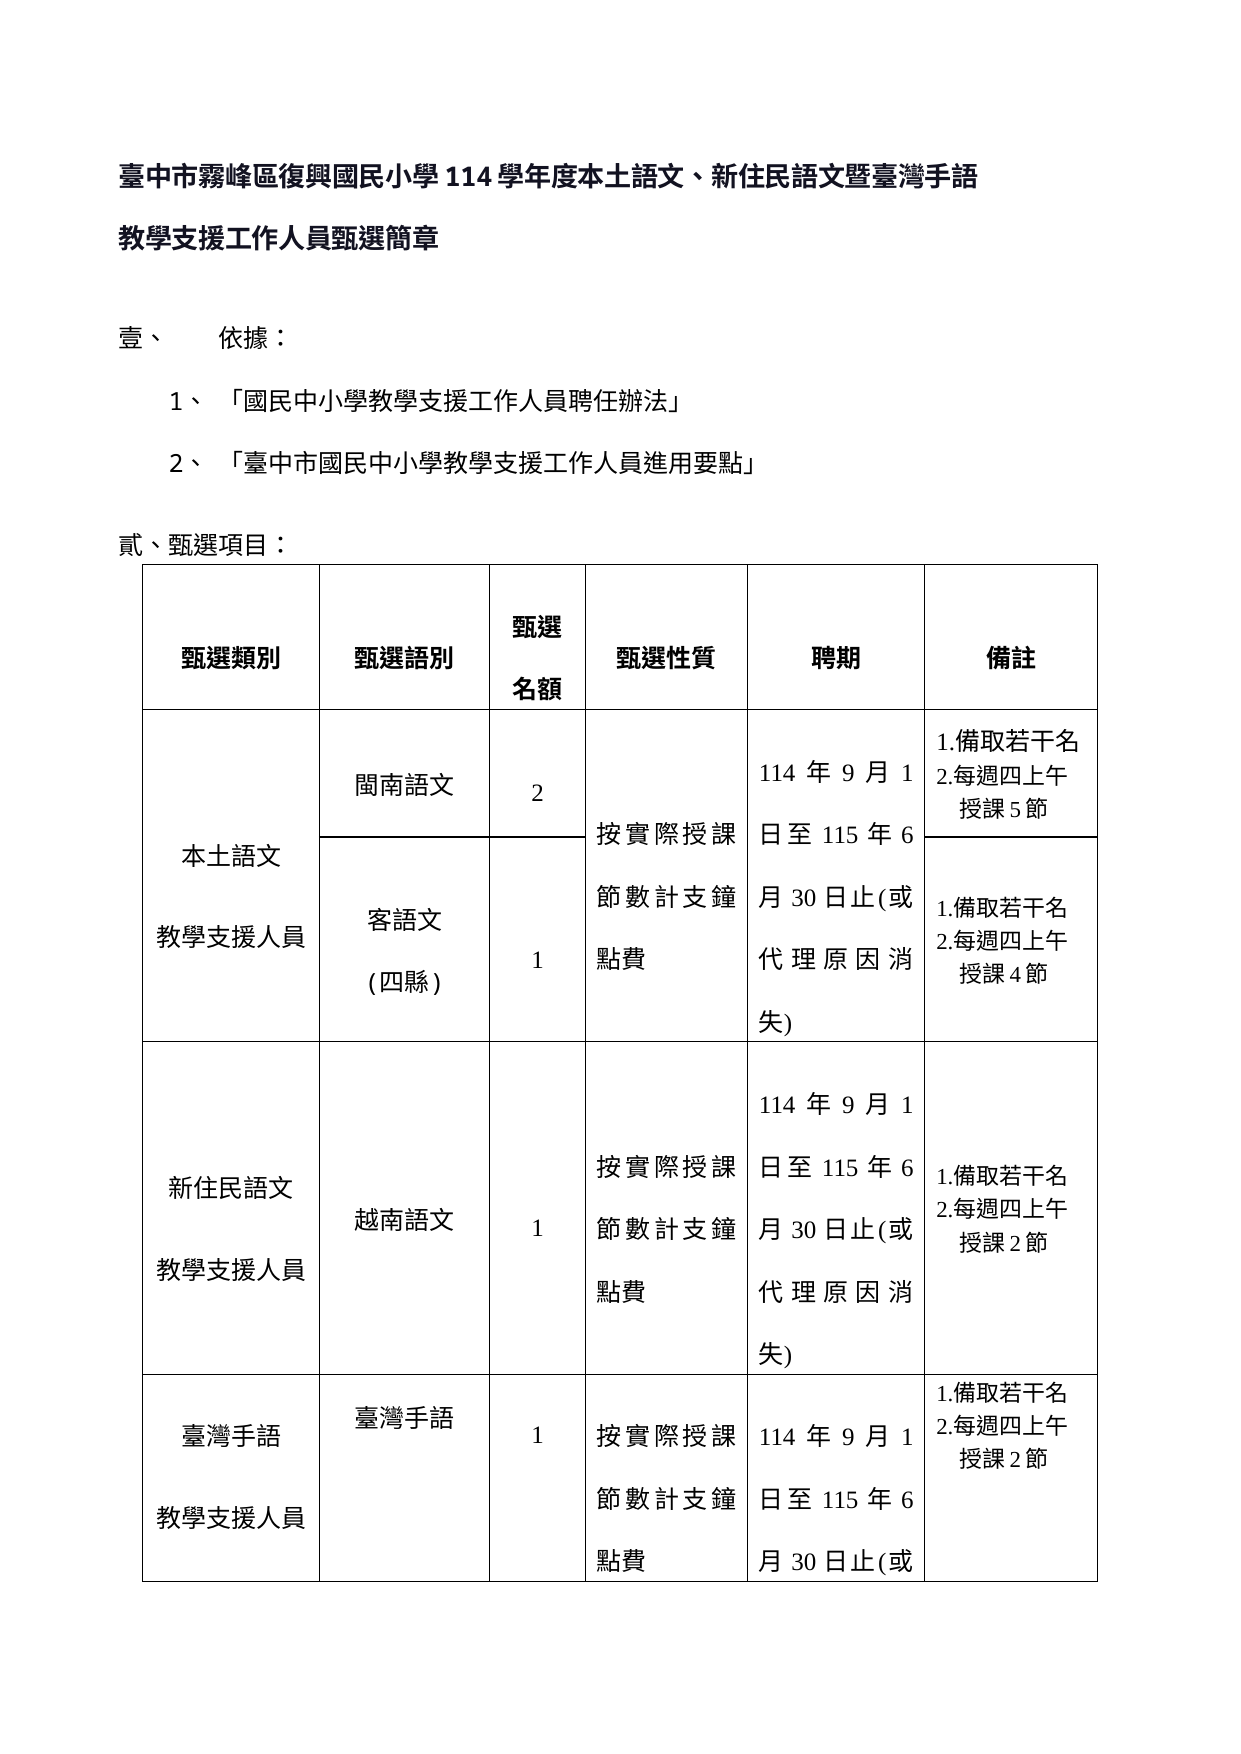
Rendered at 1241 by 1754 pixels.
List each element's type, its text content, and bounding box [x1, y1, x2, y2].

table_header 甄選名額 [490, 565, 585, 709]
table_header 備註 [925, 565, 1097, 709]
text 貳、甄選項目： [118, 502, 1122, 564]
text 臺中市霧峰區復興國民小學114學年度本土語文、新住民語文暨臺灣手語 教學支援工作人員甄選簡章 [118, 133, 1122, 258]
table_cell 1.備取若干名 2.每週四上午授課5節 [925, 710, 1097, 836]
table_cell 按實際授課節數計支鐘點費 [586, 710, 747, 1041]
table_cell 1 [490, 1375, 585, 1581]
table_cell 臺灣手語 [320, 1375, 489, 1581]
table_header 甄選語別 [320, 565, 489, 709]
table_cell 2 [490, 710, 585, 836]
list 「臺中市國民中小學教學支援工作人員進用要點」 [168, 420, 1122, 483]
table_cell 按實際授課節數計支鐘點費 [586, 1375, 747, 1581]
table_cell 新住民語文 教學支援人員 [143, 1042, 319, 1373]
table_cell 越南語文 [320, 1042, 489, 1373]
table_cell 1.備取若干名 2.每週四上午授課4節 [925, 838, 1097, 1041]
table_cell 閩南語文 [320, 710, 489, 836]
table_cell 114年9月1日至115年6月30日止(或 [748, 1375, 924, 1581]
table_cell 臺灣手語 教學支援人員 [143, 1375, 319, 1581]
table_cell 114年9月1日至115年6月30日止(或代理原因消失) [748, 1042, 924, 1373]
table_cell 1 [490, 838, 585, 1041]
table_cell 客語文 (四縣) [320, 838, 489, 1041]
table_cell 1 [490, 1042, 585, 1373]
table_cell 本土語文 教學支援人員 [143, 710, 319, 1041]
list 「國民中小學教學支援工作人員聘任辦法」 [168, 358, 1122, 420]
table_cell 1.備取若干名 2.每週四上午授課2節 [925, 1042, 1097, 1373]
list 依據： [118, 295, 1122, 358]
table_cell 1.備取若干名 2.每週四上午授課2節 [925, 1375, 1097, 1581]
table_header 甄選性質 [586, 565, 747, 709]
table_cell 114年9月1日至115年6月30日止(或代理原因消失) [748, 710, 924, 1041]
table_cell 按實際授課節數計支鐘點費 [586, 1042, 747, 1373]
table_header 聘期 [748, 565, 924, 709]
table_header 甄選類別 [143, 565, 319, 709]
